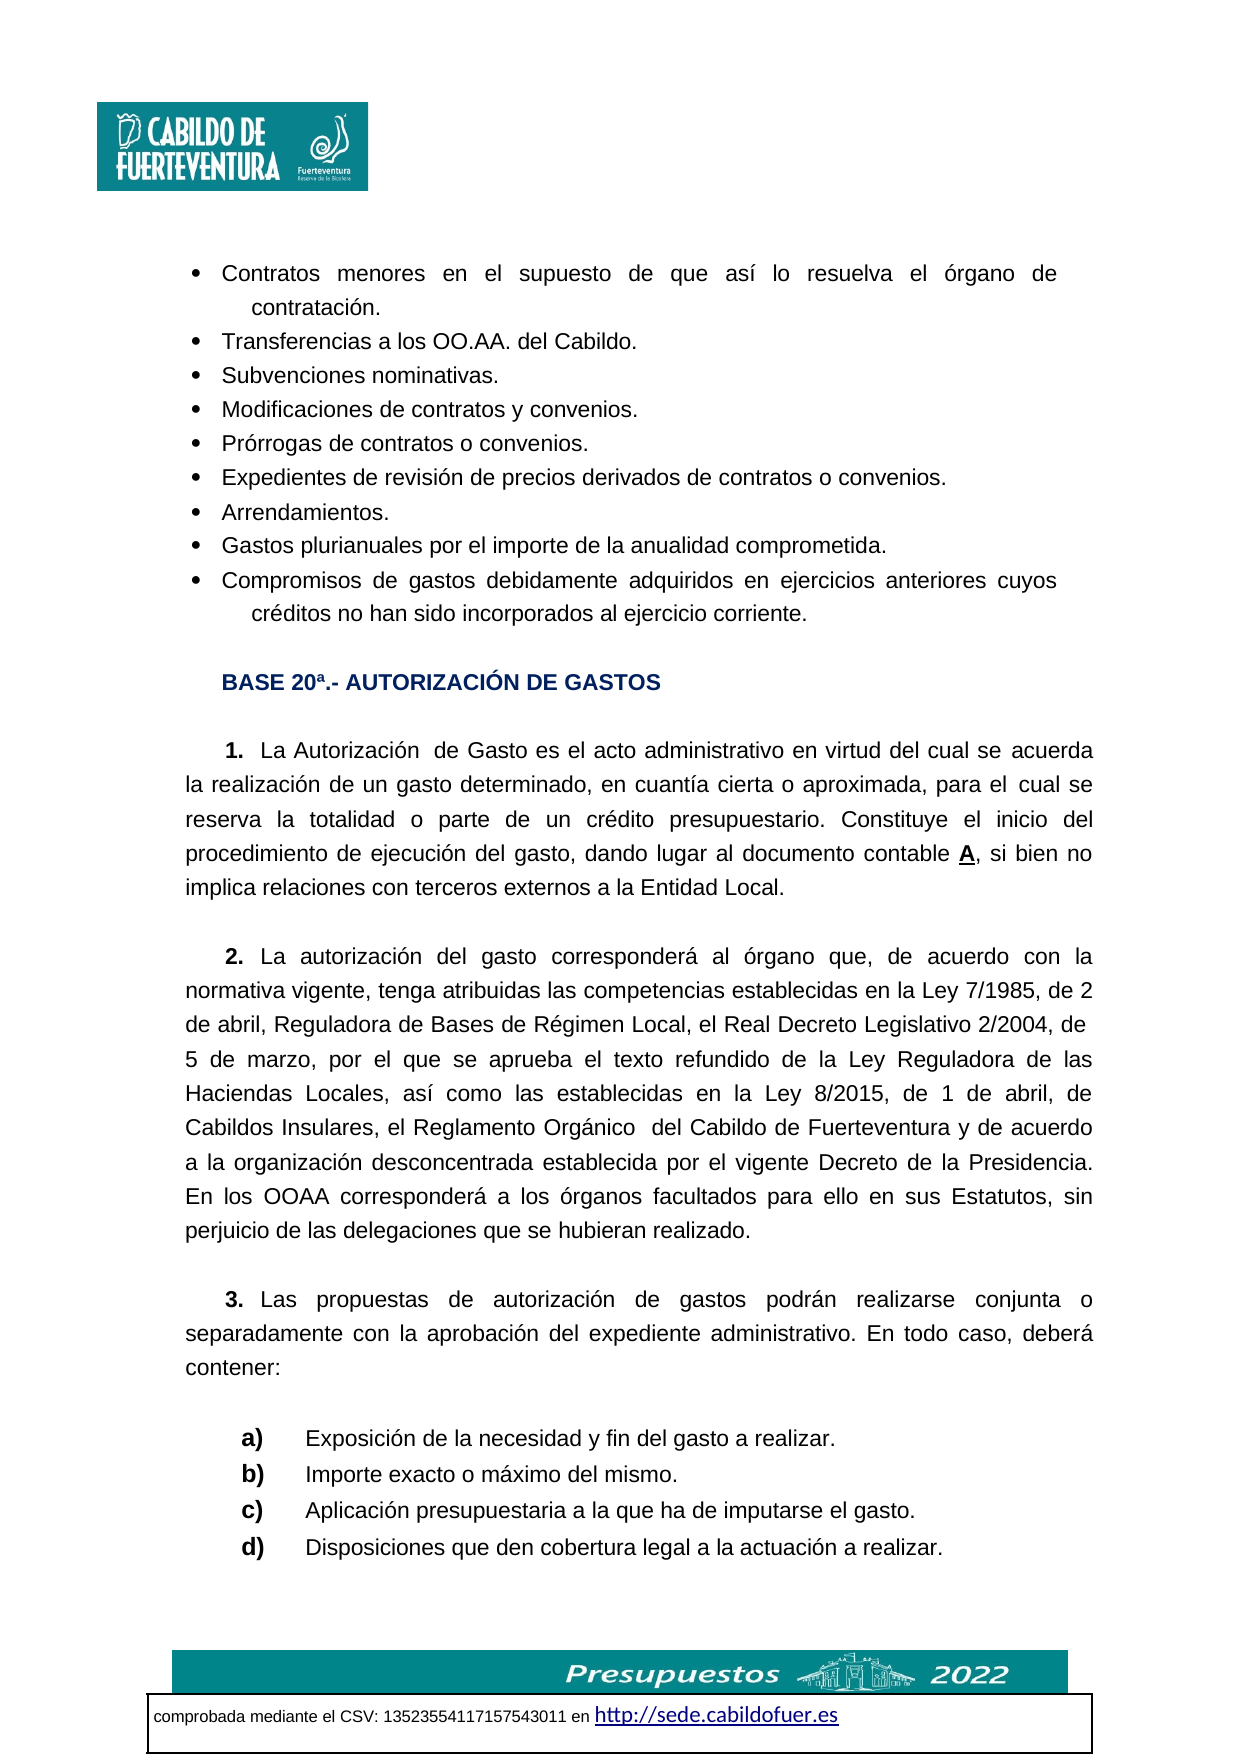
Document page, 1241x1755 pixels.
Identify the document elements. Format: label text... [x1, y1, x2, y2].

list Las propuestas de autorización de gastos podrán realizarse conjunta o separadamente con la aprobación del expediente administrativo. En todo caso, deberá contener: [150, 1286, 1093, 1381]
list Expedientes de revisión de precios derivados de contratos o convenios. [192, 464, 1107, 491]
list Modificaciones de contratos y convenios. [192, 396, 1107, 423]
list La autorización del gasto corresponderá al órgano que, de acuerdo con la normativa vigente, tenga atribuidas las competencias establecidas en la Ley 7/1985, de 2 de abril, Reguladora de Bases de Régimen Local, el Real Decreto Legislativo 2/2004, de [150, 943, 1093, 1038]
list Compromisos de gastos debidamente adquiridos en ejercicios anteriores cuyos créditos no han sido incorporados al ejercicio corriente. [192, 567, 1093, 626]
list Exposición de la necesidad y fin del gasto a realizar. [241, 1423, 1107, 1452]
list Subvenciones nominativas. [192, 362, 1107, 388]
list La Autorización de Gasto es el acto administrativo en virtud del cual se acuerda la realización de un gasto determinado, en cuantía cierta o aproximada, para el cual se reserva la totalidad o parte de un crédito presupuestario. Constituye el inicio del procedimiento de ejecución del gasto, dando lugar al documento contable A, si bien no implica relaciones con terceros externos a la Entidad Local. [150, 737, 1093, 901]
list Prórrogas de contratos o convenios. [192, 430, 1107, 457]
list Arrendamientos. [192, 498, 1107, 525]
list Transferencias a los OO.AA. del Cabildo. [192, 328, 1107, 354]
text 5 de marzo, por el que se aprueba el texto refundido de la Ley Reguladora de las Haciendas Locales, así como las establecidas en la Ley 8/2015, de 1 de abril, de Cabildos Insulares, el Reglamento Orgánico del Cabildo de Fuerteventura y de acuerdo a la organización desconcentrada establecida por el vigente Decreto de la Presidencia. En los OOAA corresponderá a los órganos facultados para ello en sus Estatutos, sin perjuicio de las delegaciones que se hubieran realizado. [185, 1046, 1093, 1243]
list Importe exacto o máximo del mismo. [241, 1459, 1107, 1488]
subtitle BASE 20ª.- AUTORIZACIÓN DE GASTOS [221, 669, 1107, 695]
list Contratos menores en el supuesto de que así lo resuelva el órgano de contratación. [192, 260, 1093, 320]
list Aplicación presupuestaria a la que ha de imputarse el gasto. [241, 1495, 1107, 1524]
list Disposiciones que den cobertura legal a la actuación a realizar. [241, 1531, 1107, 1560]
list Gastos plurianuales por el importe de la anualidad comprometida. [192, 532, 1107, 559]
